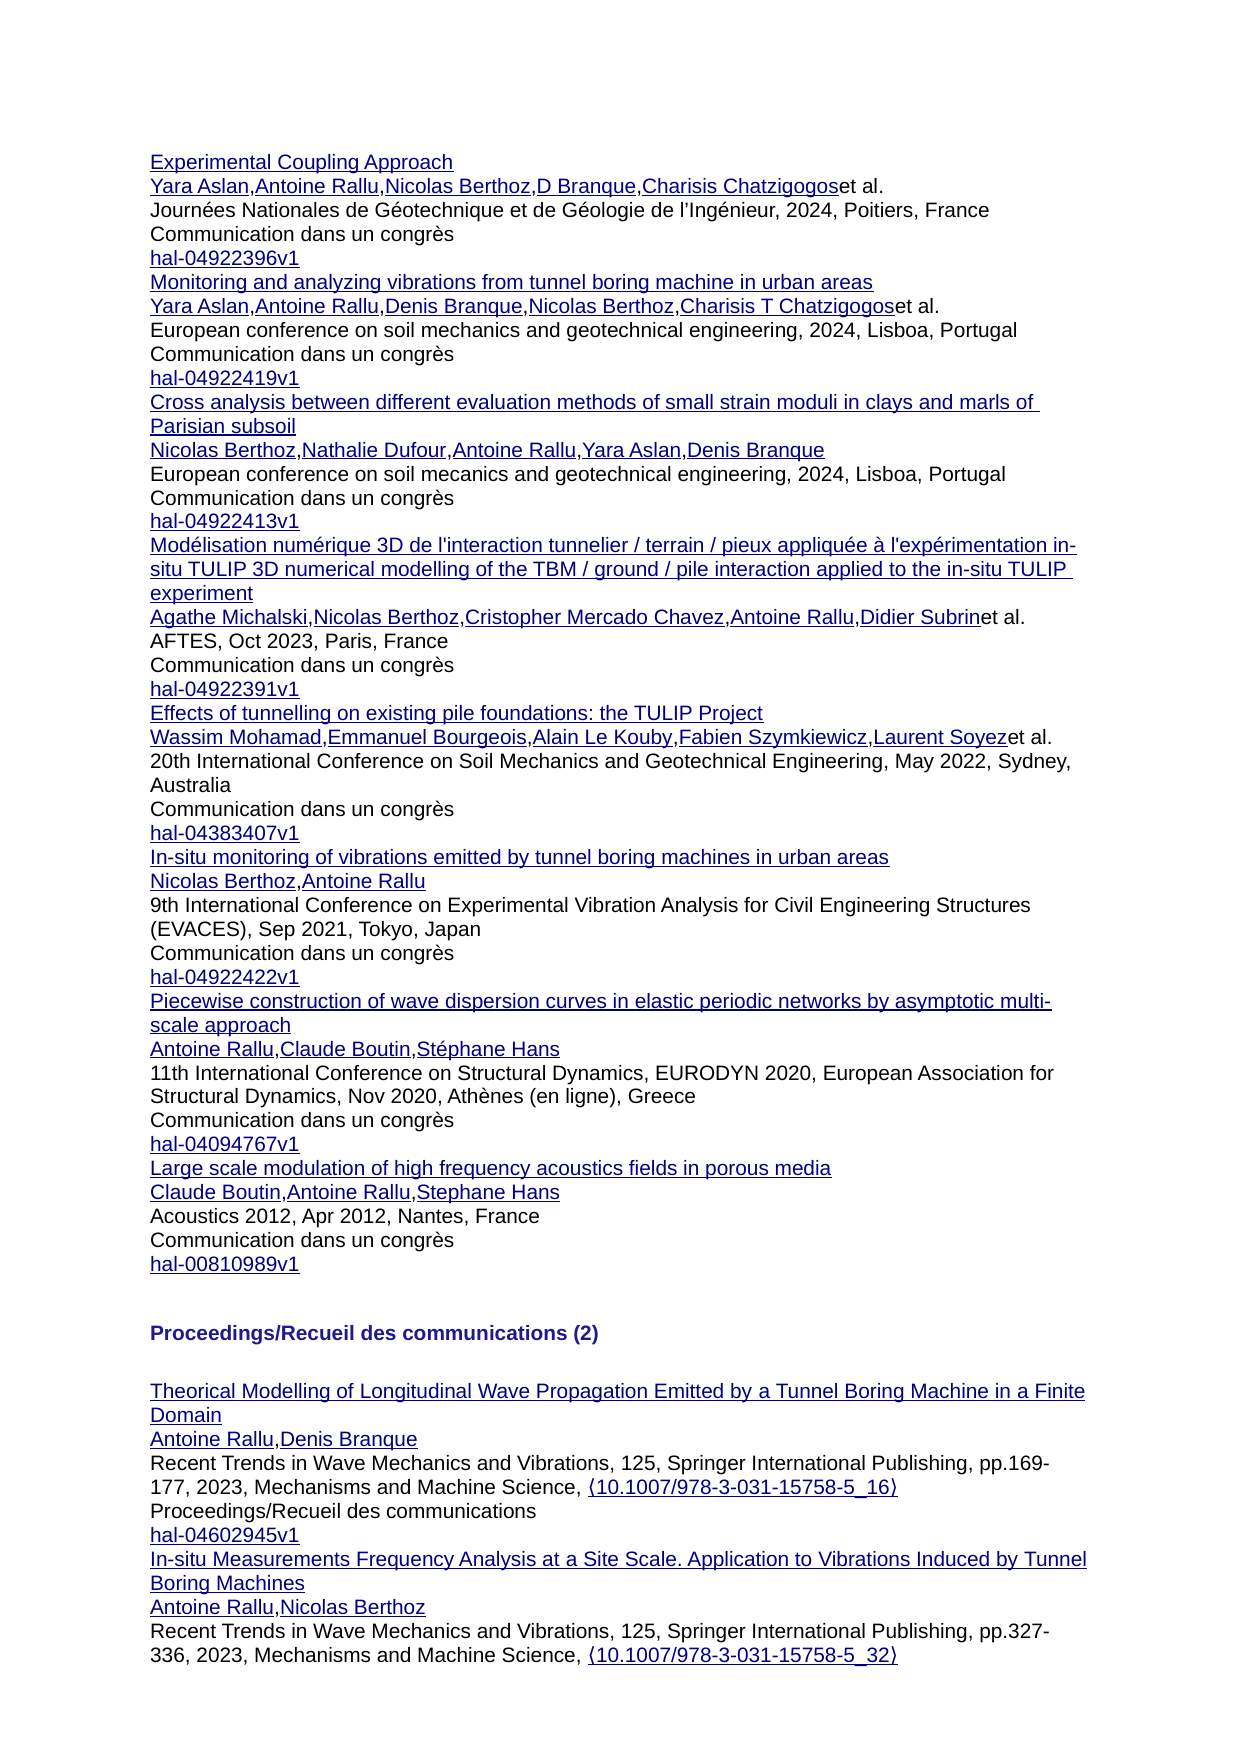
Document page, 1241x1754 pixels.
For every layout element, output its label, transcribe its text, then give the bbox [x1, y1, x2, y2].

table_header Theorical Modelling of Longitudinal Wave Propagation Emitted by a Tunnel Boring Machine in a Finite Domain Antoine Rallu,Denis Branque Recent Trends in Wave Mechanics and Vibrations, 125, Springer International Publishing, pp.169-177, 2023, Mechanisms and Machine Science, ⟨10.1007/978-3-031-15758-5_16⟩ Proceedings/Recueil des communications hal-04602945v1 [150, 1379, 1090, 1547]
table_cell Modélisation numérique 3D de l'interaction tunnelier / terrain / pieux appliquée à l'expérimentation in-situ TULIP 3D numerical modelling of the TBM / ground / pile interaction applied to the in-situ TULIP experiment Agathe Michalski,Nicolas Berthoz,Cristopher Mercado Chavez,Antoine Rallu,Didier Subrinet al. AFTES, Oct 2023, Paris, France Communication dans un congrès hal-04922391v1 [150, 533, 1090, 701]
table_cell In-situ monitoring of vibrations emitted by tunnel boring machines in urban areas Nicolas Berthoz,Antoine Rallu 9th International Conference on Experimental Vibration Analysis for Civil Engineering Structures (EVACES), Sep 2021, Tokyo, Japan Communication dans un congrès hal-04922422v1 [150, 845, 1090, 988]
subtitle Proceedings/Recueil des communications (2) [150, 1321, 1090, 1345]
table_cell Effects of tunnelling on existing pile foundations: the TULIP Project Wassim Mohamad,Emmanuel Bourgeois,Alain Le Kouby,Fabien Szymkiewicz,Laurent Soyezet al. 20th International Conference on Soil Mechanics and Geotechnical Engineering, May 2022, Sydney, Australia Communication dans un congrès hal-04383407v1 [150, 701, 1090, 845]
table_cell Large scale modulation of high frequency acoustics fields in porous media Claude Boutin,Antoine Rallu,Stephane Hans Acoustics 2012, Apr 2012, Nantes, France Communication dans un congrès hal-00810989v1 [150, 1156, 1090, 1276]
table_cell Experimental Coupling Approach Yara Aslan,Antoine Rallu,Nicolas Berthoz,D Branque,Charisis Chatzigogoset al. Journées Nationales de Géotechnique et de Géologie de l’Ingénieur, 2024, Poitiers, France Communication dans un congrès hal-04922396v1 [150, 150, 1090, 270]
table_cell In-situ Measurements Frequency Analysis at a Site Scale. Application to Vibrations Induced by Tunnel Boring Machines Antoine Rallu,Nicolas Berthoz Recent Trends in Wave Mechanics and Vibrations, 125, Springer International Publishing, pp.327-336, 2023, Mechanisms and Machine Science, ⟨10.1007/978-3-031-15758-5_32⟩ [150, 1547, 1090, 1667]
table_cell Monitoring and analyzing vibrations from tunnel boring machine in urban areas Yara Aslan,Antoine Rallu,Denis Branque,Nicolas Berthoz,Charisis T Chatzigogoset al. European conference on soil mechanics and geotechnical engineering, 2024, Lisboa, Portugal Communication dans un congrès hal-04922419v1 [150, 270, 1090, 389]
table_cell Cross analysis between different evaluation methods of small strain moduli in clays and marls of Parisian subsoil Nicolas Berthoz,Nathalie Dufour,Antoine Rallu,Yara Aslan,Denis Branque European conference on soil mecanics and geotechnical engineering, 2024, Lisboa, Portugal Communication dans un congrès hal-04922413v1 [150, 390, 1090, 533]
table_cell Piecewise construction of wave dispersion curves in elastic periodic networks by asymptotic multi-scale approach Antoine Rallu,Claude Boutin,Stéphane Hans 11th International Conference on Structural Dynamics, EURODYN 2020, European Association for Structural Dynamics, Nov 2020, Athènes (en ligne), Greece Communication dans un congrès hal-04094767v1 [150, 989, 1090, 1156]
